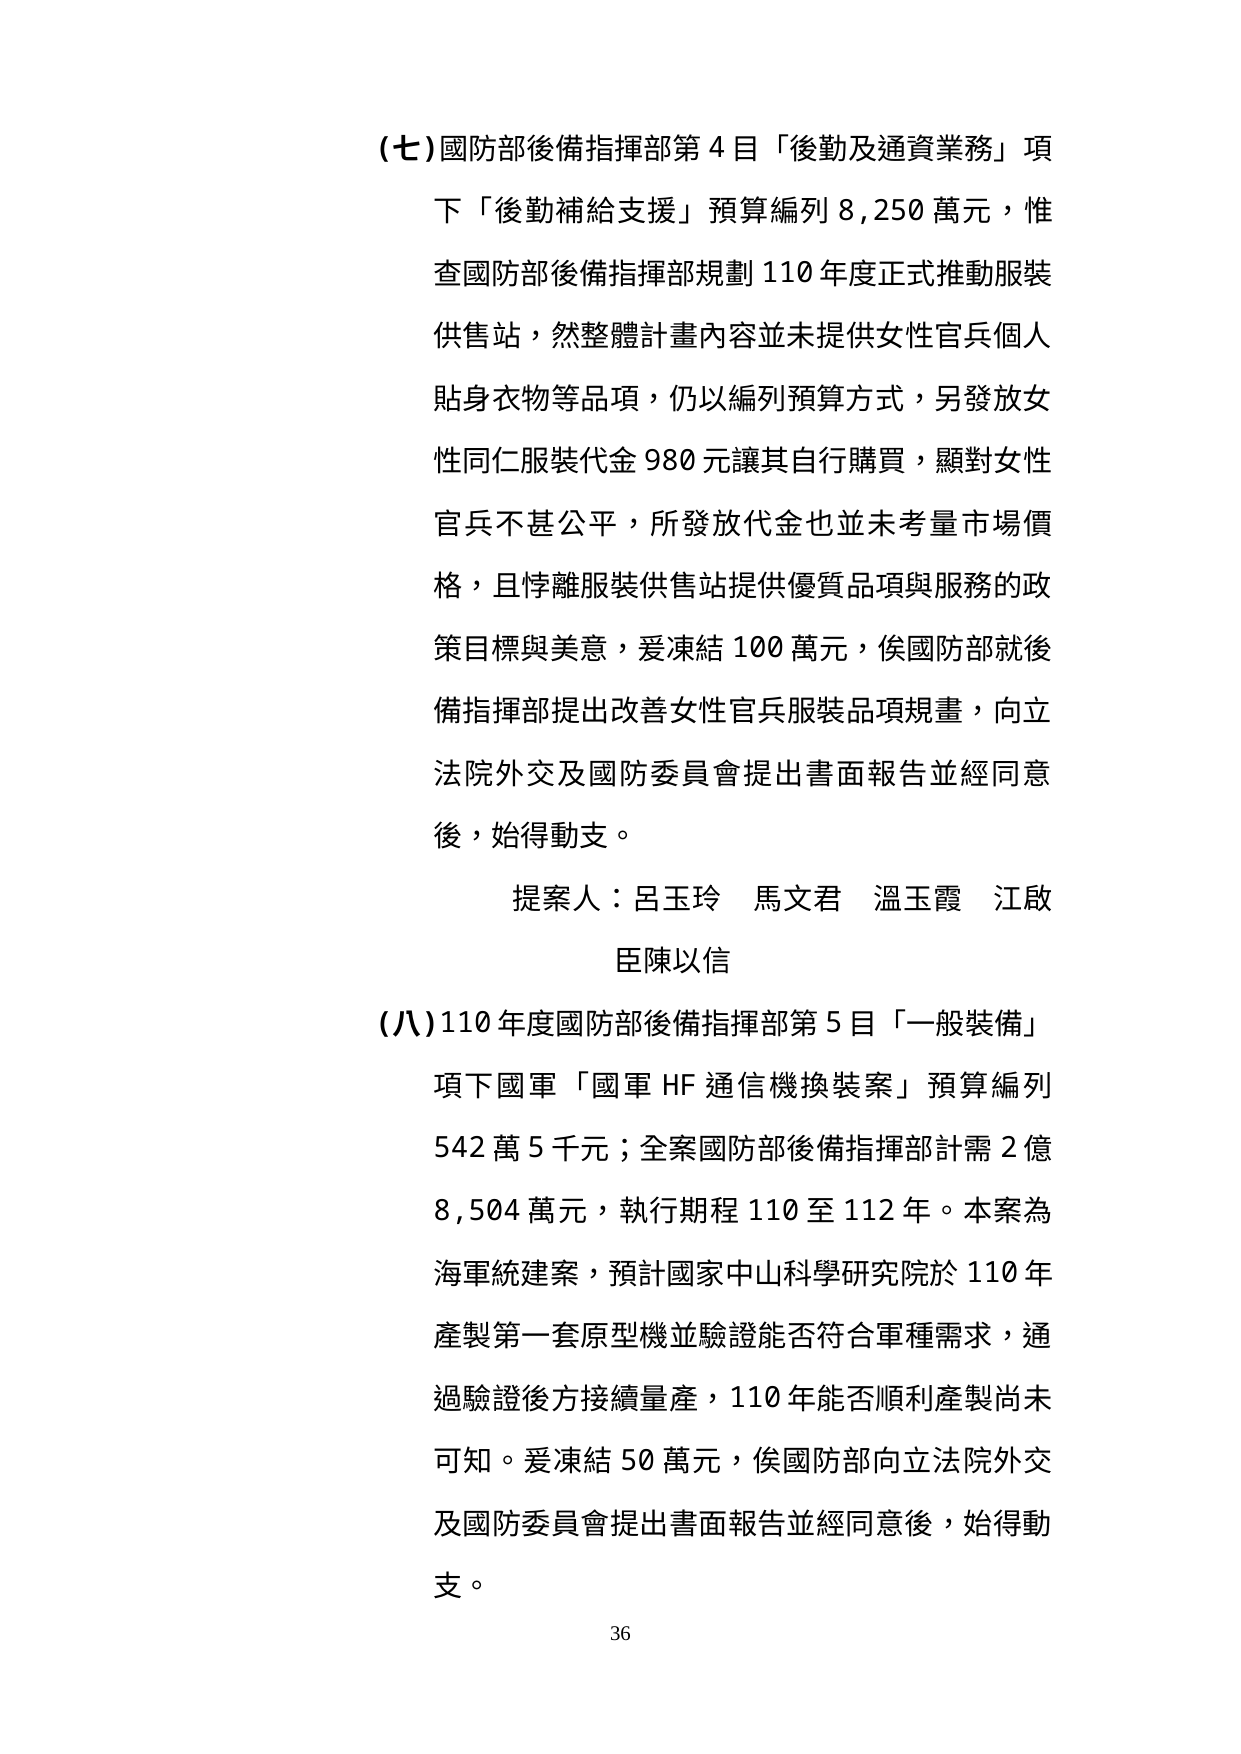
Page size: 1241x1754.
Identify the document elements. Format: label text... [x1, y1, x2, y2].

text (七)國防部後備指揮部第4目「後勤及通資業務」項下「後勤補給支援」預算編列8,250萬元，惟查國防部後備指揮部規劃110年度正式推動服裝供售站，然整體計畫內容並未提供女性官兵個人貼身衣物等品項，仍以編列預算方式，另發放女性同仁服裝代金980元讓其自行購買，顯對女性官兵不甚公平，所發放代金也並未考量市場價格，且悖離服裝供售站提供優質品項與服務的政策目標與美意，爰凍結100萬元，俟國防部就後備指揮部提出改善女性官兵服裝品項規畫，向立法院外交及國防委員會提出書面報告並經同意後，始得動支。 [375, 105, 1053, 855]
text (八)110年度國防部後備指揮部第5目「一般裝備」項下國軍「國軍HF通信機換裝案」預算編列542萬5千元；全案國防部後備指揮部計需2億8,504萬元，執行期程110至112年。本案為海軍統建案，預計國家中山科學研究院於110年產製第一套原型機並驗證能否符合軍種需求，通過驗證後方接續量產，110年能否順利產製尚未可知。爰凍結50萬元，俟國防部向立法院外交及國防委員會提出書面報告並經同意後，始得動支。 [375, 980, 1053, 1605]
text 提案人：呂玉玲 馬文君 溫玉霞 江啟臣陳以信 [512, 855, 1053, 980]
